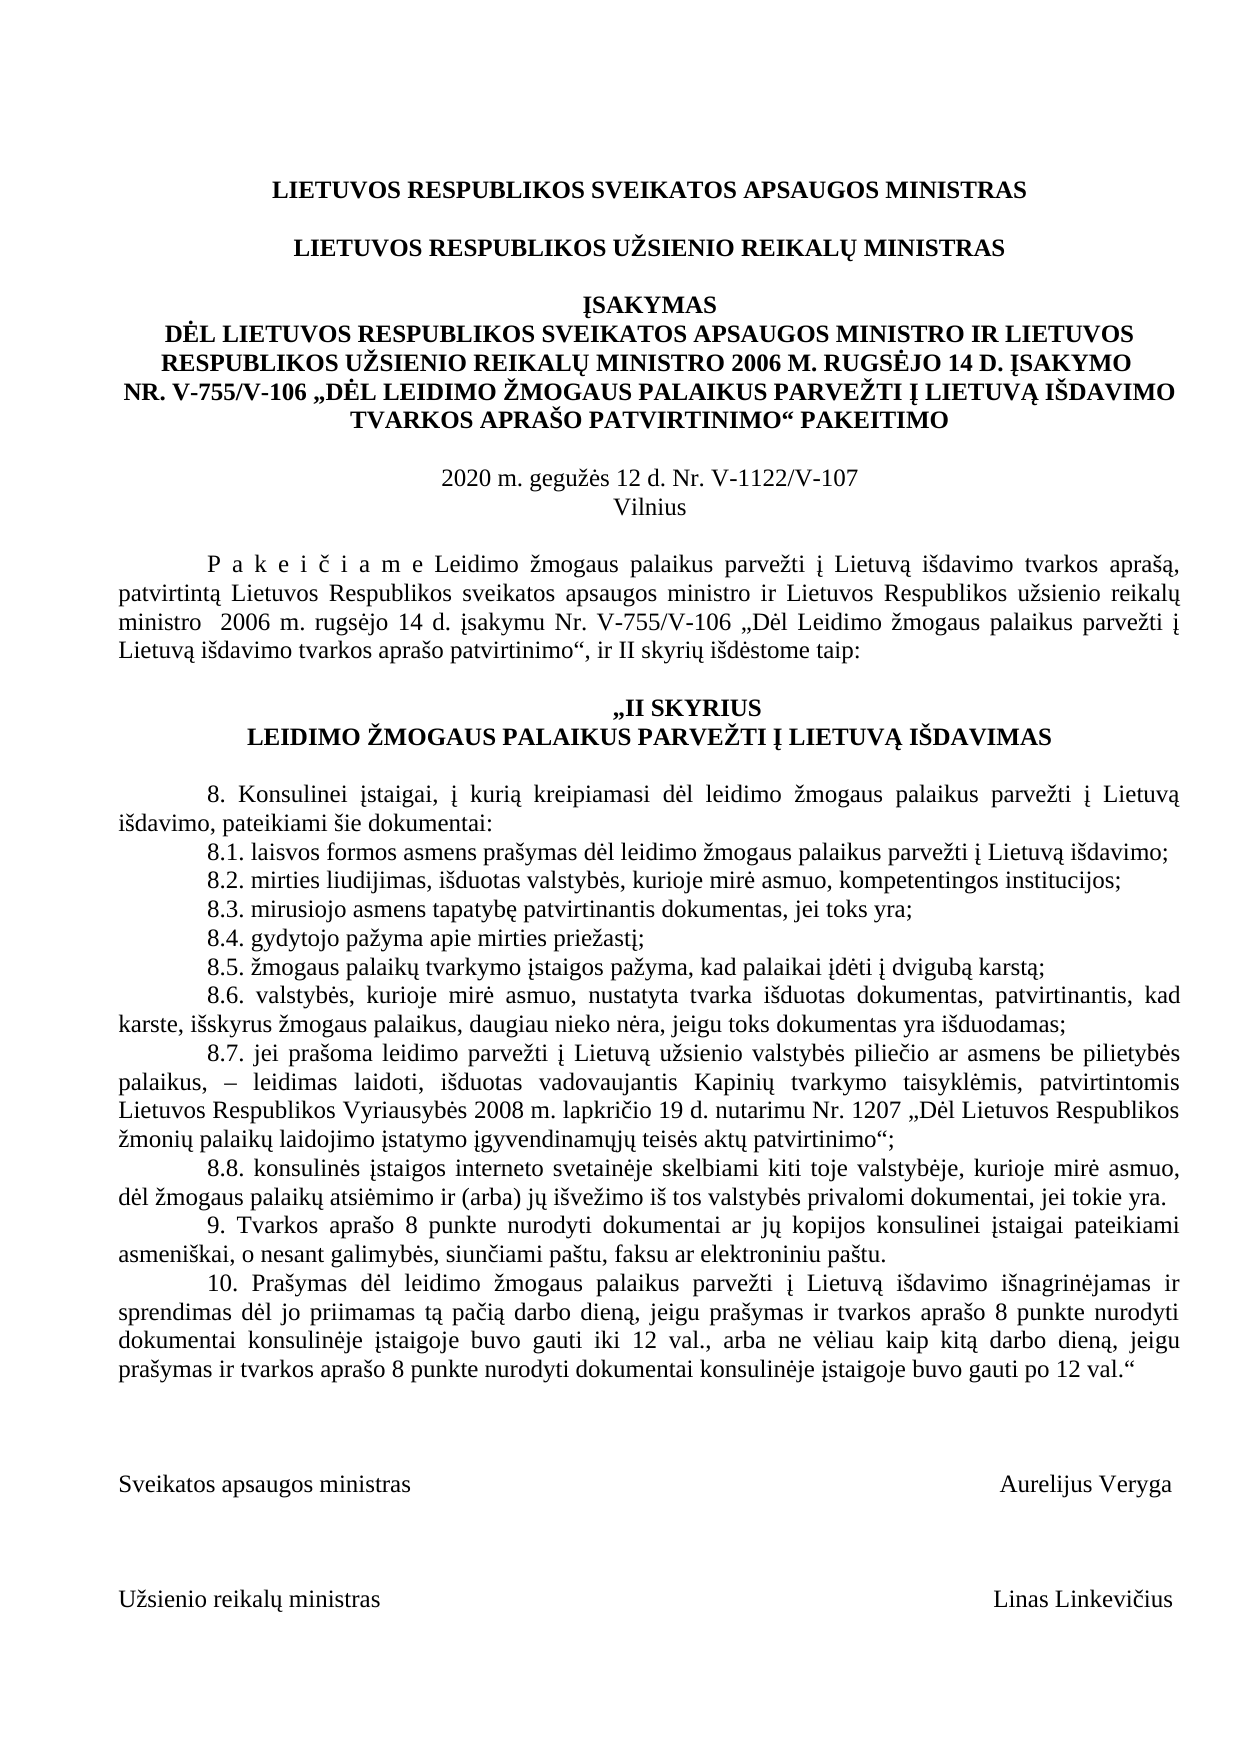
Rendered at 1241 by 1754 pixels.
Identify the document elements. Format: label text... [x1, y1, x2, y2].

text 8.2. mirties liudijimas, išduotas valstybės, kurioje mirė asmuo, kompetentingos institucijos; [118, 866, 1181, 894]
text 8.4. gydytojo pažyma apie mirties priežastį; [118, 923, 1181, 952]
text Sveikatos apsaugos ministras Aurelijus Veryga [118, 1469, 1181, 1498]
text 2020 m. gegužės 12 d. Nr. V-1122/V-107 [118, 463, 1181, 492]
text ĮSAKYMAS [118, 291, 1181, 319]
text 8.7. jei prašoma leidimo parvežti į Lietuvą užsienio valstybės piliečio ar asmens be pilietybės palaikus, – leidimas laidoti, išduotas vadovaujantis Kapinių tvarkymo taisyklėmis, patvirtintomis Lietuvos Respublikos Vyriausybės 2008 m. lapkričio 19 d. nutarimu Nr. 1207 „Dėl Lietuvos Respublikos žmonių palaikų laidojimo įstatymo įgyvendinamųjų teisės aktų patvirtinimo“; [118, 1038, 1181, 1153]
text „II SKYRIUS [193, 693, 1181, 722]
text Užsienio reikalų ministras Linas Linkevičius [118, 1584, 1181, 1613]
text 9. Tvarkos aprašo 8 punkte nurodyti dokumentai ar jų kopijos konsulinei įstaigai pateikiami asmeniškai, o nesant galimybės, siunčiami paštu, faksu ar elektroniniu paštu. [118, 1211, 1181, 1268]
text P a k e i č i a m e Leidimo žmogaus palaikus parvežti į Lietuvą išdavimo tvarkos aprašą, patvirtintą Lietuvos Respublikos sveikatos apsaugos ministro ir Lietuvos Respublikos užsienio reikalų ministro 2006 m. rugsėjo 14 d. įsakymu Nr. V-755/V-106 „Dėl Leidimo žmogaus palaikus parvežti į Lietuvą išdavimo tvarkos aprašo patvirtinimo“, ir II skyrių išdėstome taip: [118, 549, 1181, 664]
text DĖL LIETUVOS RESPUBLIKOS SVEIKATOS APSAUGOS MINISTRO IR LIETUVOS RESPUBLIKOS UŽSIENIO REIKALŲ MINISTRO 2006 M. RUGSĖJO 14 D. ĮSAKYMO NR. V-755/V-106 „DĖL LEIDIMO ŽMOGAUS PALAIKUS PARVEŽTI Į LIETUVĄ IŠDAVIMO TVARKOS APRAŠO PATVIRTINIMO“ PAKEITIMO [118, 319, 1181, 434]
text 8. Konsulinei įstaigai, į kurią kreipiamasi dėl leidimo žmogaus palaikus parvežti į Lietuvą išdavimo, pateikiami šie dokumentai: [118, 779, 1181, 837]
text Vilnius [118, 492, 1181, 521]
text 8.8. konsulinės įstaigos interneto svetainėje skelbiami kiti toje valstybėje, kurioje mirė asmuo, dėl žmogaus palaikų atsiėmimo ir (arba) jų išvežimo iš tos valstybės privalomi dokumentai, jei tokie yra. [118, 1153, 1181, 1211]
text LEIDIMO ŽMOGAUS PALAIKUS PARVEŽTI Į LIETUVĄ IŠDAVIMAS [118, 722, 1181, 751]
text LIETUVOS RESPUBLIKOS UŽSIENIO REIKALŲ MINISTRAS [118, 233, 1181, 262]
text 8.1. laisvos formos asmens prašymas dėl leidimo žmogaus palaikus parvežti į Lietuvą išdavimo; [118, 837, 1181, 866]
text LIETUVOS RESPUBLIKOS SVEIKATOS APSAUGOS MINISTRAS [118, 176, 1181, 204]
text 8.3. mirusiojo asmens tapatybę patvirtinantis dokumentas, jei toks yra; [118, 894, 1181, 923]
text 8.5. žmogaus palaikų tvarkymo įstaigos pažyma, kad palaikai įdėti į dvigubą karstą; [118, 952, 1181, 981]
text 8.6. valstybės, kurioje mirė asmuo, nustatyta tvarka išduotas dokumentas, patvirtinantis, kad karste, išskyrus žmogaus palaikus, daugiau nieko nėra, jeigu toks dokumentas yra išduodamas; [118, 981, 1181, 1038]
text 10. Prašymas dėl leidimo žmogaus palaikus parvežti į Lietuvą išdavimo išnagrinėjamas ir sprendimas dėl jo priimamas tą pačią darbo dieną, jeigu prašymas ir tvarkos aprašo 8 punkte nurodyti dokumentai konsulinėje įstaigoje buvo gauti iki 12 val., arba ne vėliau kaip kitą darbo dieną, jeigu prašymas ir tvarkos aprašo 8 punkte nurodyti dokumentai konsulinėje įstaigoje buvo gauti po 12 val.“ [118, 1268, 1181, 1383]
